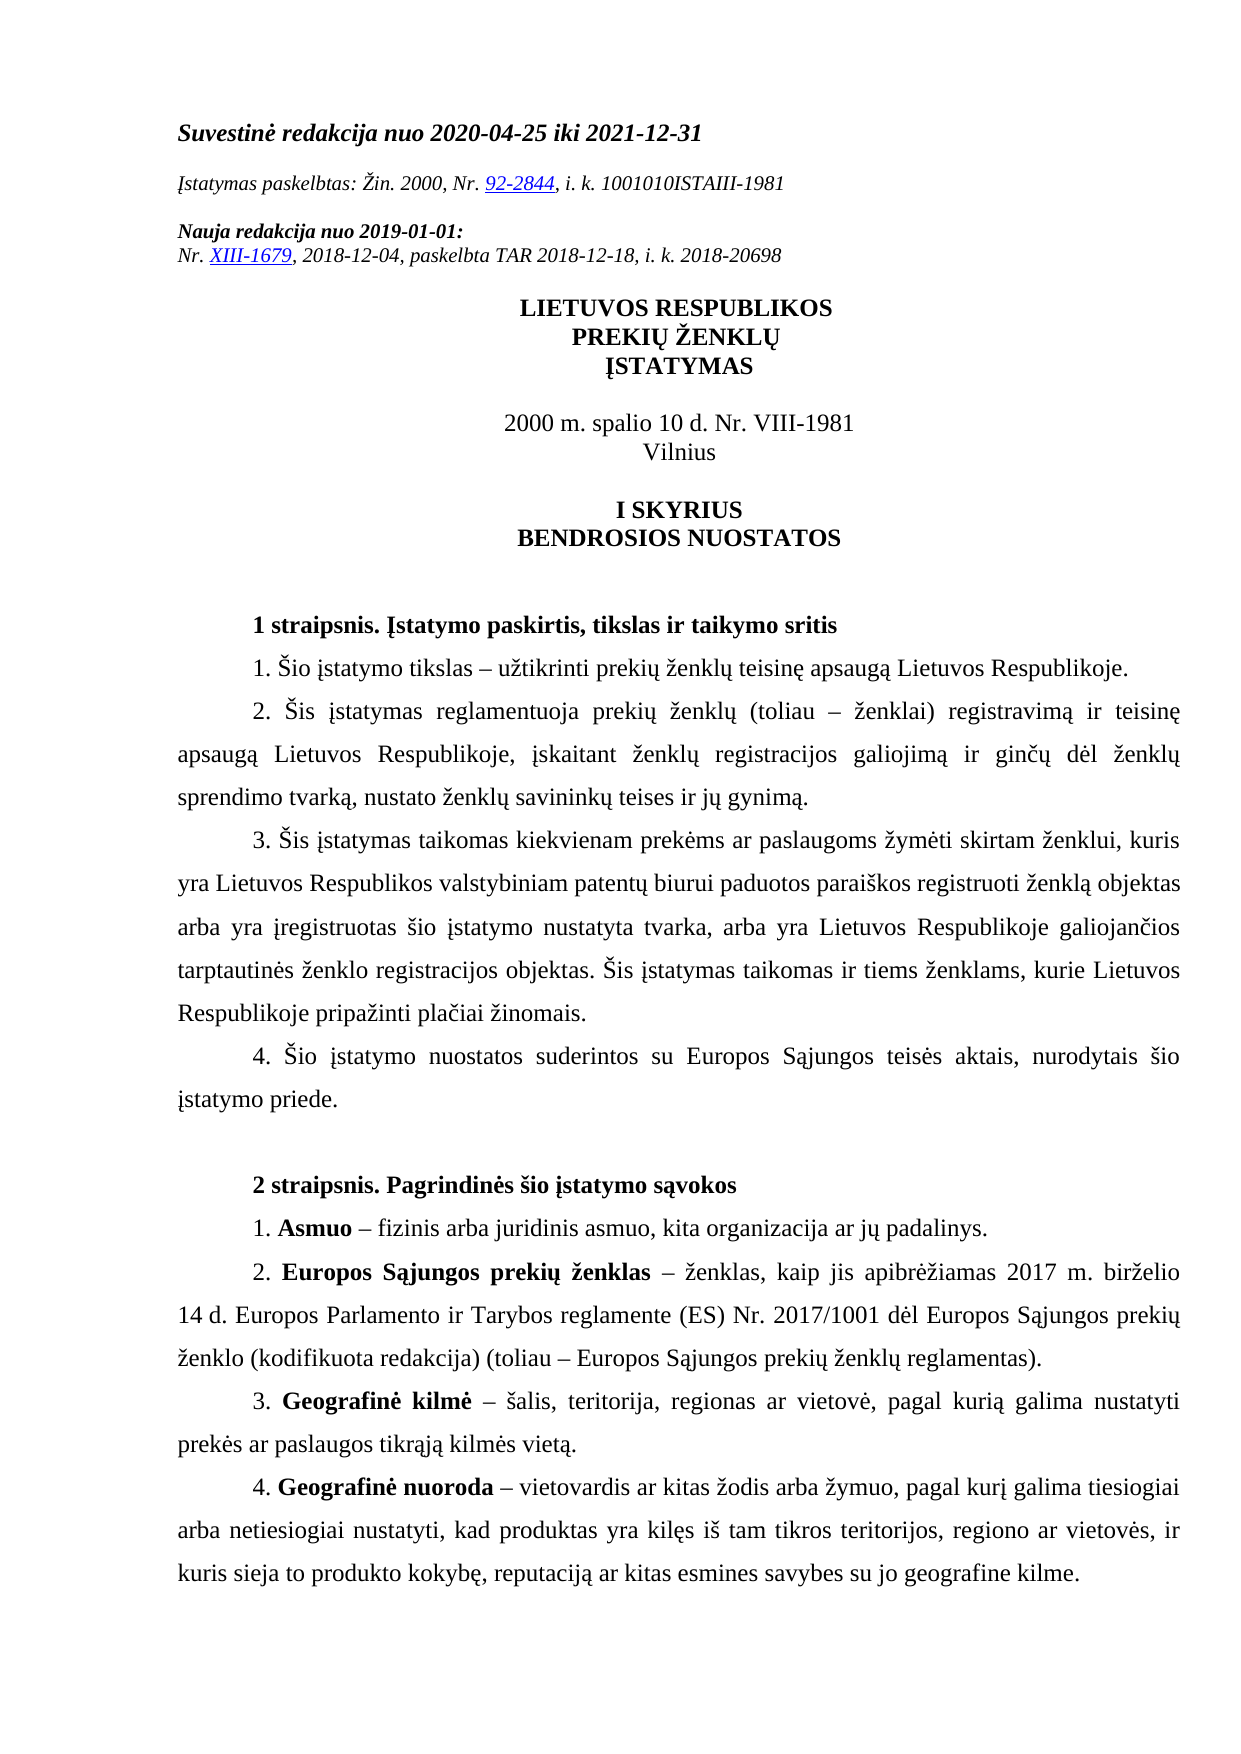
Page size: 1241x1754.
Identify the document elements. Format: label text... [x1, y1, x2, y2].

text Nr. XIII-1679, 2018-12-04, paskelbta TAR 2018-12-18, i. k. 2018-20698 [177, 243, 1181, 267]
text I SKYRIUS [177, 495, 1181, 523]
text 1 straipsnis. Įstatymo paskirtis, tikslas ir taikymo sritis [177, 610, 1181, 638]
text 1. Šio įstatymo tikslas – užtikrinti prekių ženklų teisinę apsaugą Lietuvos Respublikoje. [177, 653, 1181, 682]
text 3. Šis įstatymas taikomas kiekvienam prekėms ar paslaugoms žymėti skirtam ženklui, kuris yra Lietuvos Respublikos valstybiniam patentų biurui paduotos paraiškos registruoti ženklą objektas arba yra įregistruotas šio įstatymo nustatyta tvarka, arba yra Lietuvos Respublikoje galiojančios tarptautinės ženklo registracijos objektas. Šis įstatymas taikomas ir tiems ženklams, kurie Lietuvos Respublikoje pripažinti plačiai žinomais. [177, 825, 1181, 1027]
text 1. Asmuo – fizinis arba juridinis asmuo, kita organizacija ar jų padalinys. [177, 1213, 1181, 1242]
text 4. Šio įstatymo nuostatos suderintos su Europos Sąjungos teisės aktais, nurodytais šio įstatymo priede. [177, 1041, 1181, 1113]
text Nauja redakcija nuo 2019-01-01: [177, 219, 1181, 243]
text 2000 m. spalio 10 d. Nr. VIII-1981 [177, 408, 1181, 437]
text Vilnius [177, 437, 1181, 466]
text BENDROSIOS NUOSTATOS [177, 523, 1181, 552]
text 2. Šis įstatymas reglamentuoja prekių ženklų (toliau – ženklai) registravimą ir teisinę apsaugą Lietuvos Respublikoje, įskaitant ženklų registracijos galiojimą ir ginčų dėl ženklų sprendimo tvarką, nustato ženklų savininkų teises ir jų gynimą. [177, 696, 1181, 811]
text Įstatymas paskelbtas: Žin. 2000, Nr. 92-2844, i. k. 1001010ISTAIII-1981 [177, 171, 1181, 195]
text 2 straipsnis. Pagrindinės šio įstatymo sąvokos [177, 1170, 1181, 1199]
text 2. Europos Sąjungos prekių ženklas – ženklas, kaip jis apibrėžiamas 2017 m. birželio 14 d. Europos Parlamento ir Tarybos reglamente (ES) Nr. 2017/1001 dėl Europos Sąjungos prekių ženklo (kodifikuota redakcija) (toliau – Europos Sąjungos prekių ženklų reglamentas). [177, 1257, 1181, 1372]
text 4. Geografinė nuoroda – vietovardis ar kitas žodis arba žymuo, pagal kurį galima tiesiogiai arba netiesiogiai nustatyti, kad produktas yra kilęs iš tam tikros teritorijos, regiono ar vietovės, ir kuris sieja to produkto kokybę, reputaciją ar kitas esmines savybes su jo geografine kilme. [177, 1472, 1181, 1587]
text Suvestinė redakcija nuo 2020-04-25 iki 2021-12-31 [177, 118, 1181, 147]
text 3. Geografinė kilmė – šalis, teritorija, regionas ar vietovė, pagal kurią galima nustatyti prekės ar paslaugos tikrąją kilmės vietą. [177, 1386, 1181, 1458]
text LIETUVOS RESPUBLIKOS PREKIŲ ŽENKLŲ ĮSTATYMAS [177, 293, 1181, 380]
